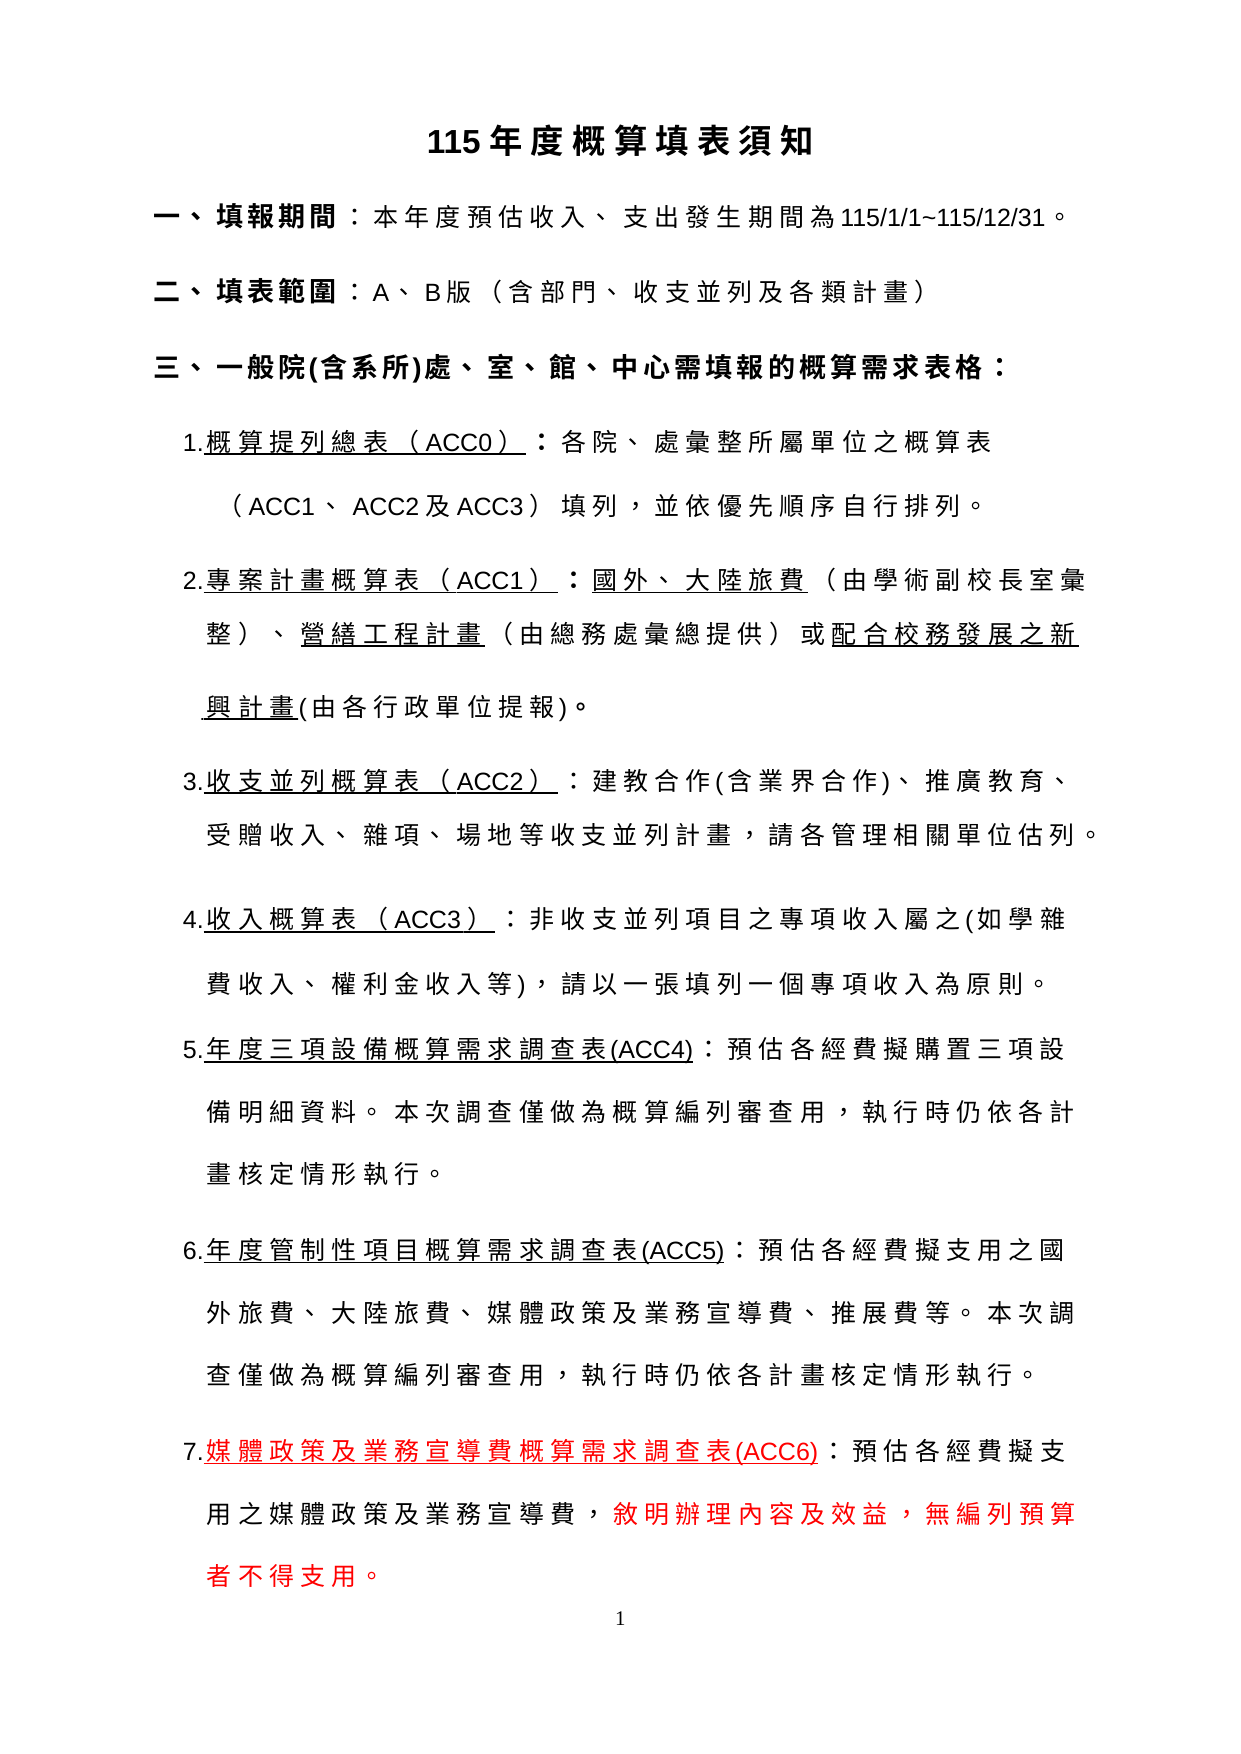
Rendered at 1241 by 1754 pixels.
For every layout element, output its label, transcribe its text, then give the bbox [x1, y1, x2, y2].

text 1.概算提列總表（ACC0）：各院、處彙整所屬單位之概算表（ACC1、ACC2及ACC3）填列，並依優先順序自行排列。 [176, 390, 1089, 515]
text 三、一般院(含系所)處、室、館、中心需填報的概算需求表格： [151, 314, 1089, 376]
text 一、填報期間：本年度預估收入、支出發生期間為115/1/1~115/12/31。 [151, 162, 1089, 224]
text 7.媒體政策及業務宣導費概算需求調查表(ACC6)：預估各經費擬支用之媒體政策及業務宣導費，敘明辦理內容及效益，無編列預算者不得支用。 [176, 1408, 1089, 1596]
text 3.收支並列概算表（ACC2）：建教合作(含業界合作)、推廣教育、受贈收入、雜項、場地等收支並列計畫，請各管理相關單位估列。 [176, 729, 1089, 854]
text 5.年度三項設備概算需求調查表(ACC4)：預估各經費擬購置三項設備明細資料。本次調查僅做為概算編列審查用，執行時仍依各計畫核定情形執行。 [176, 1006, 1089, 1194]
text 6.年度管制性項目概算需求調查表(ACC5)：預估各經費擬支用之國外旅費、大陸旅費、媒體政策及業務宣導費、推展費等。本次調查僅做為概算編列審查用，執行時仍依各計畫核定情形執行。 [176, 1207, 1089, 1394]
text 二、填表範圍：A、B版（含部門、收支並列及各類計畫） [151, 238, 1089, 301]
text 2.專案計畫概算表（ACC1）：國外、大陸旅費（由學術副校長室彙整）、營繕工程計畫（由總務處彙總提供）或配合校務發展之新興計畫(由各行政單位提報)。 [176, 528, 1089, 716]
text 4.收入概算表（ACC3）：非收支並列項目之專項收入屬之(如學雜費收入、權利金收入等)，請以一張填列一個專項收入為原則。 [176, 868, 1089, 993]
subtitle 115年度概算填表須知 [151, 97, 1089, 160]
